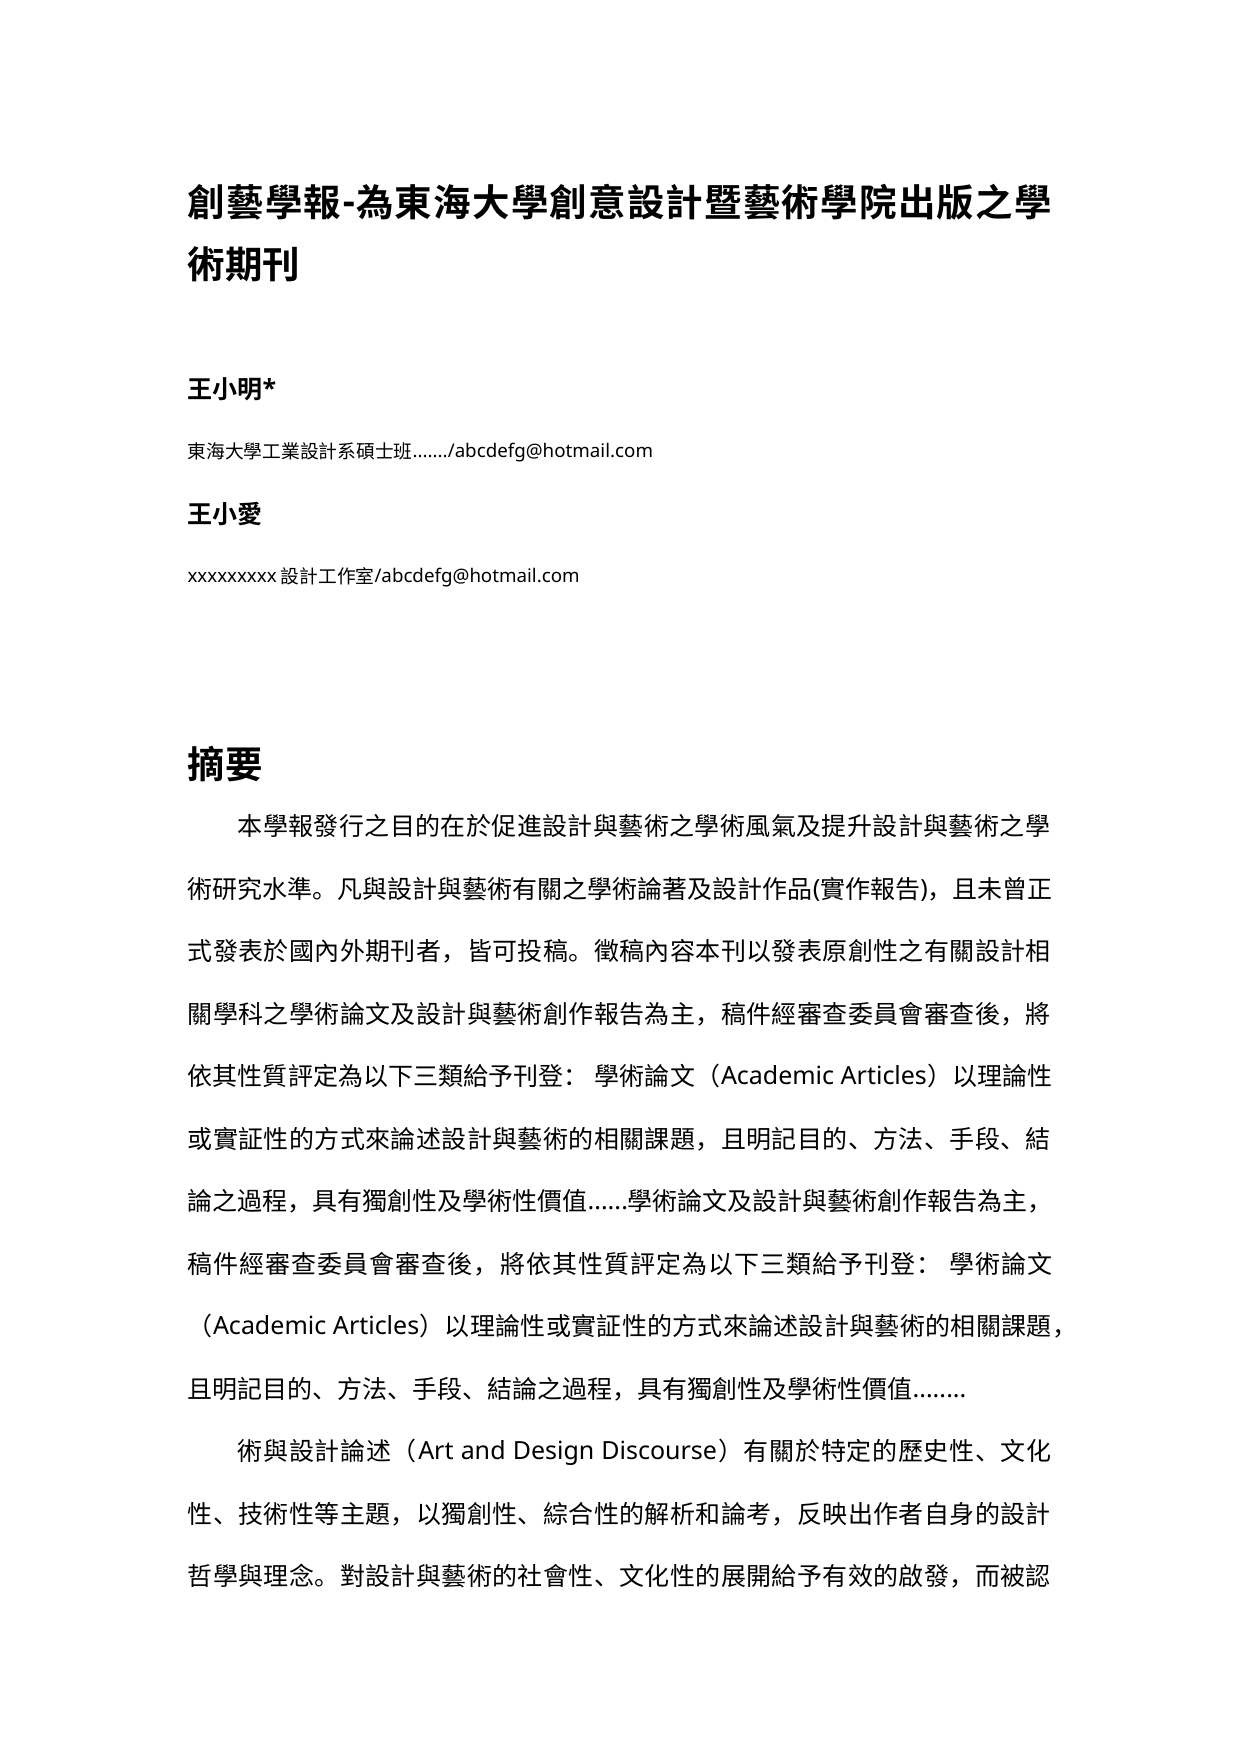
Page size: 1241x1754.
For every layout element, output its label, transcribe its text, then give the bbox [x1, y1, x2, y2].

text 摘要 [187, 721, 1053, 783]
text 術與設計論述（Art and Design Discourse）有關於特定的歷史性、文化性、技術性等主題，以獨創性、綜合性的解析和論考，反映出作者自身的設計哲學與理念。對設計與藝術的社會性、文化性的展開給予有效的啟發，而被認 [187, 1408, 1053, 1596]
text 東海大學工業設計系碩士班......./abcdefg@hotmail.com [187, 408, 1053, 471]
text 王小愛 [187, 471, 1053, 533]
text 王小明* [187, 346, 1053, 408]
text 本學報發行之目的在於促進設計與藝術之學術風氣及提升設計與藝術之學術研究水準。凡與設計與藝術有關之學術論著及設計作品(實作報告)，且未曾正式發表於國內外期刊者，皆可投稿。徵稿內容本刊以發表原創性之有關設計相關學科之學術論文及設計與藝術創作報告為主，稿件經審查委員會審查後，將依其性質評定為以下三類給予刊登： 學術論文（Academic Articles）以理論性或實証性的方式來論述設計與藝術的相關課題，且明記目的、方法、手段、結論之過程，具有獨創性及學術性價值......學術論文及設計與藝術創作報告為主，稿件經審查委員會審查後，將依其性質評定為以下三類給予刊登： 學術論文（Academic Articles）以理論性或實証性的方式來論述設計與藝術的相關課題，且明記目的、方法、手段、結論之過程，具有獨創性及學術性價值........ [187, 783, 1053, 1408]
text xxxxxxxxx設計工作室/abcdefg@hotmail.com [187, 533, 1053, 596]
text 創藝學報-為東海大學創意設計暨藝術學院出版之學術期刊 [187, 158, 1053, 283]
